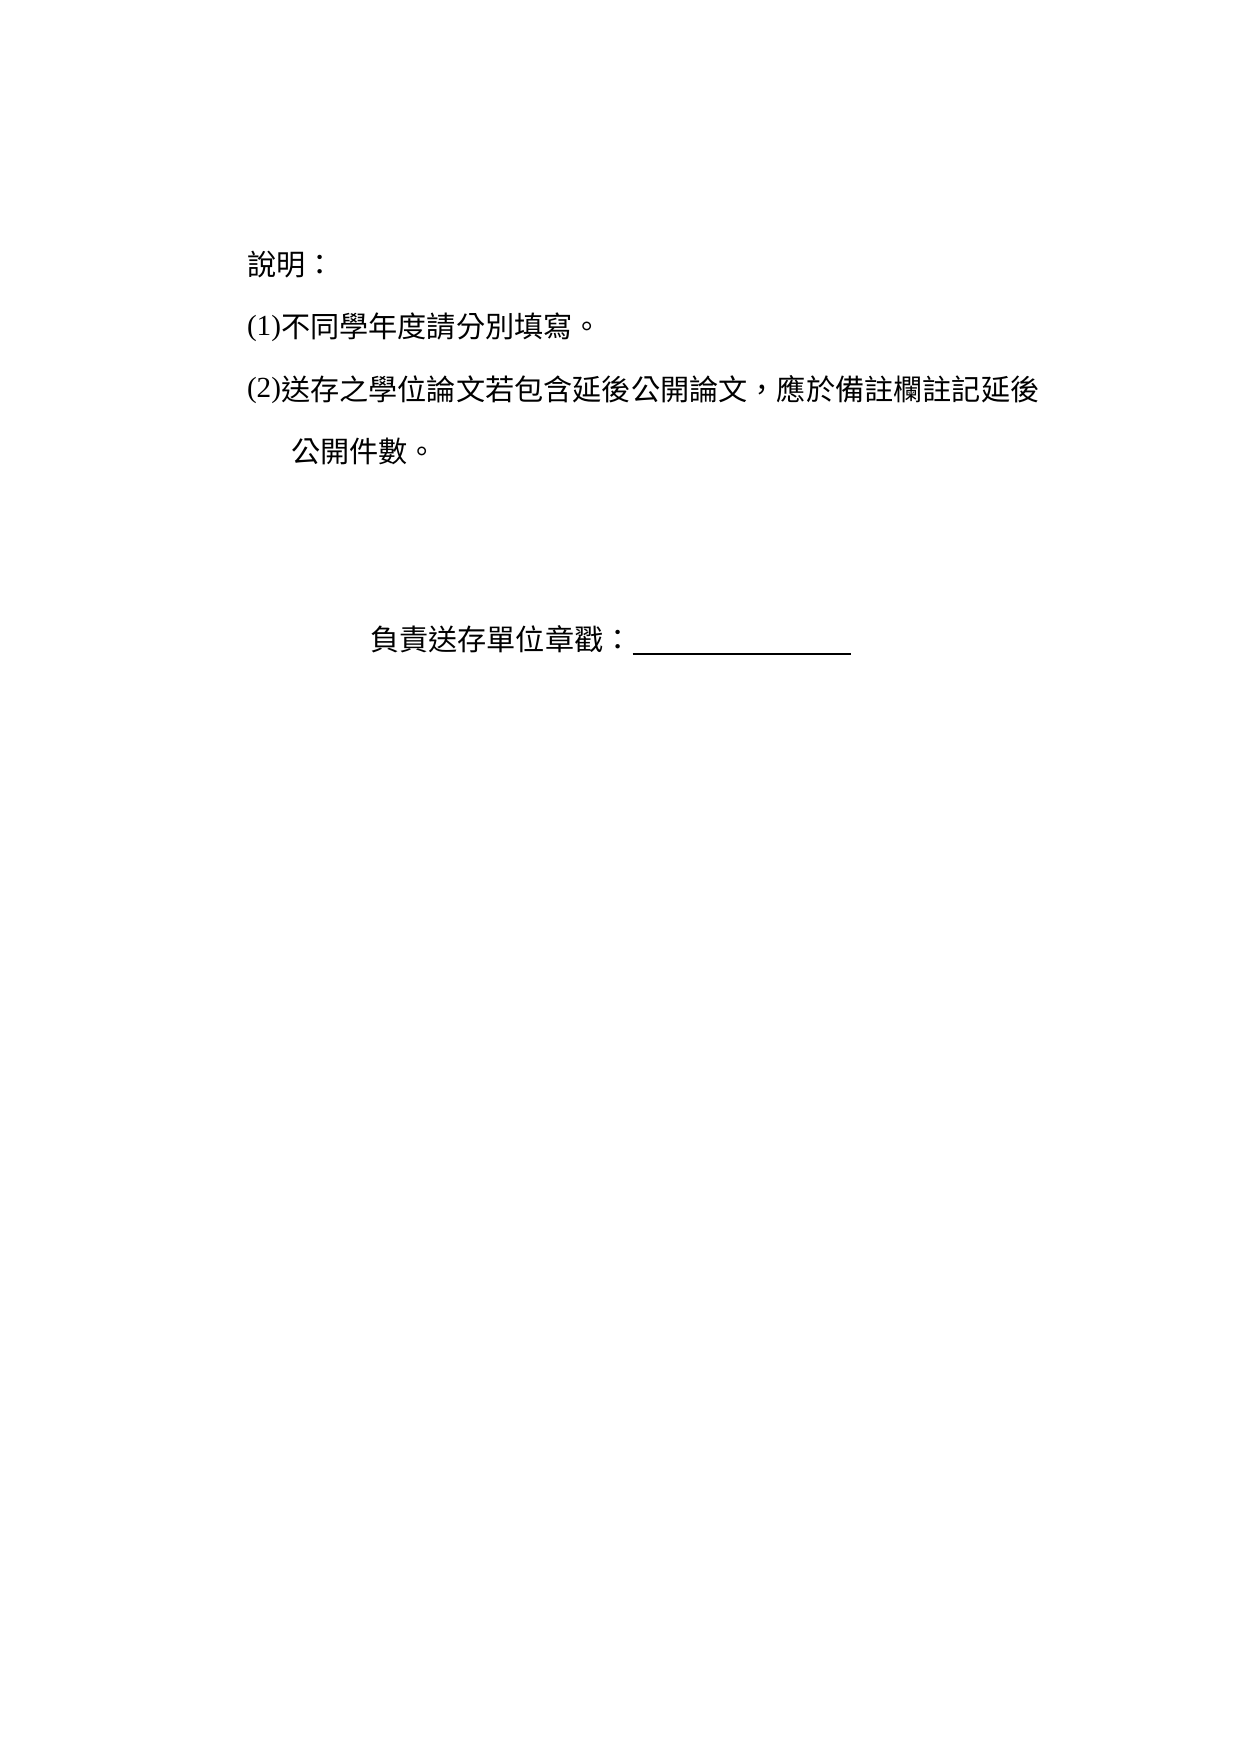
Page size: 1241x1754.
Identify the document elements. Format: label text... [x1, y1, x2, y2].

list 送存之學位論文若包含延後公開論文，應於備註欄註記延後公開件數。 [247, 346, 1053, 471]
list 不同學年度請分別填寫。 [247, 283, 1053, 346]
text 說明： [247, 221, 1088, 283]
text 負責送存單位章戳： [187, 596, 1053, 658]
